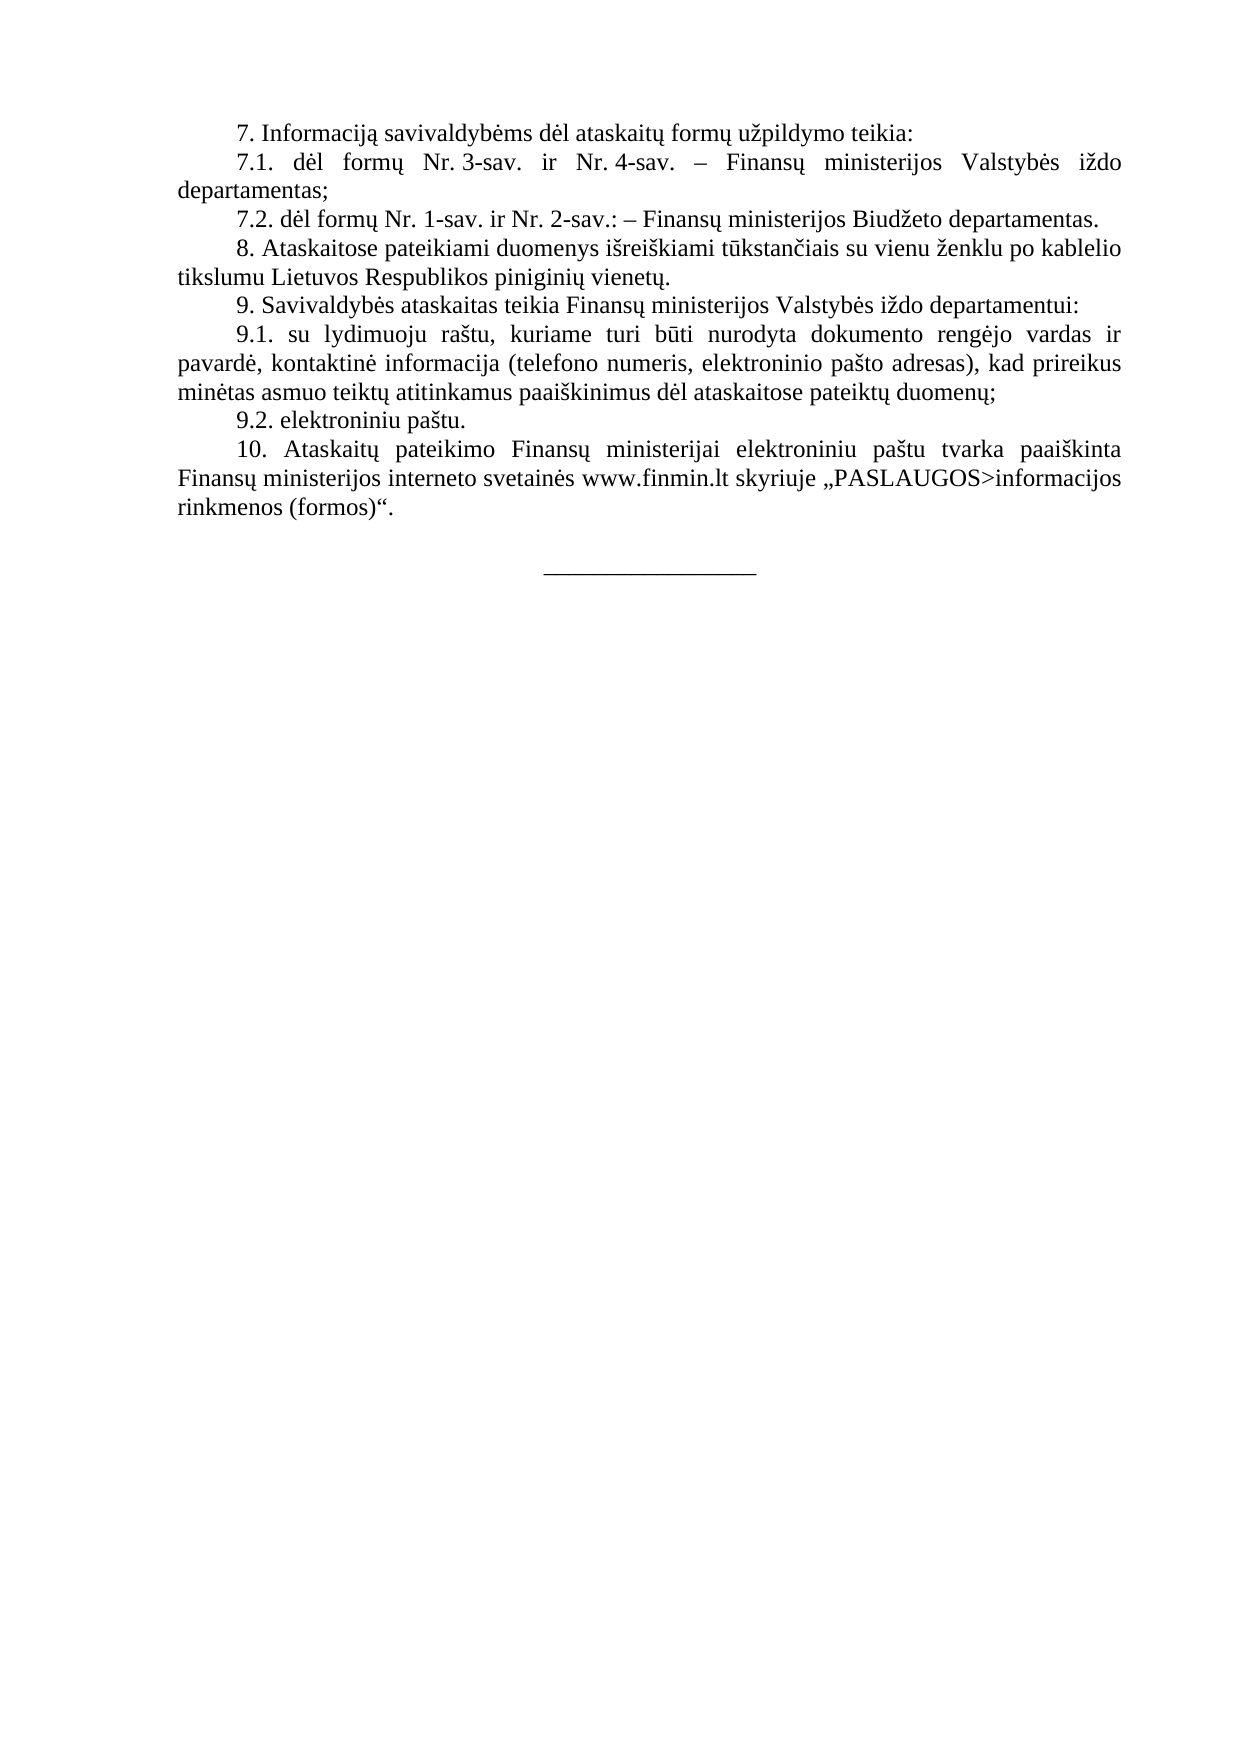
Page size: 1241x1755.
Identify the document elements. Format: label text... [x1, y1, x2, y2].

text 10. Ataskaitų pateikimo Finansų ministerijai elektroniniu paštu tvarka paaiškinta Finansų ministerijos interneto svetainės www.finmin.lt skyriuje „PASLAUGOS>informacijos rinkmenos (formos)“. [177, 434, 1122, 521]
text 7.2. dėl formų Nr. 1-sav. ir Nr. 2-sav.: – Finansų ministerijos Biudžeto departamentas. [177, 204, 1122, 233]
text 7. Informaciją savivaldybėms dėl ataskaitų formų užpildymo teikia: [177, 118, 1122, 147]
text _________________ [177, 549, 1122, 578]
text 9.1. su lydimuoju raštu, kuriame turi būti nurodyta dokumento rengėjo vardas ir pavardė, kontaktinė informacija (telefono numeris, elektroninio pašto adresas), kad prireikus minėtas asmuo teiktų atitinkamus paaiškinimus dėl ataskaitose pateiktų duomenų; [177, 319, 1122, 406]
text 9.2. elektroniniu paštu. [177, 406, 1122, 434]
text 8. Ataskaitose pateikiami duomenys išreiškiami tūkstančiais su vienu ženklu po kablelio tikslumu Lietuvos Respublikos piniginių vienetų. [177, 233, 1122, 291]
text 7.1. dėl formų Nr. 3-sav. ir Nr. 4-sav. – Finansų ministerijos Valstybės iždo departamentas; [177, 147, 1122, 204]
text 9. Savivaldybės ataskaitas teikia Finansų ministerijos Valstybės iždo departamentui: [177, 291, 1122, 319]
